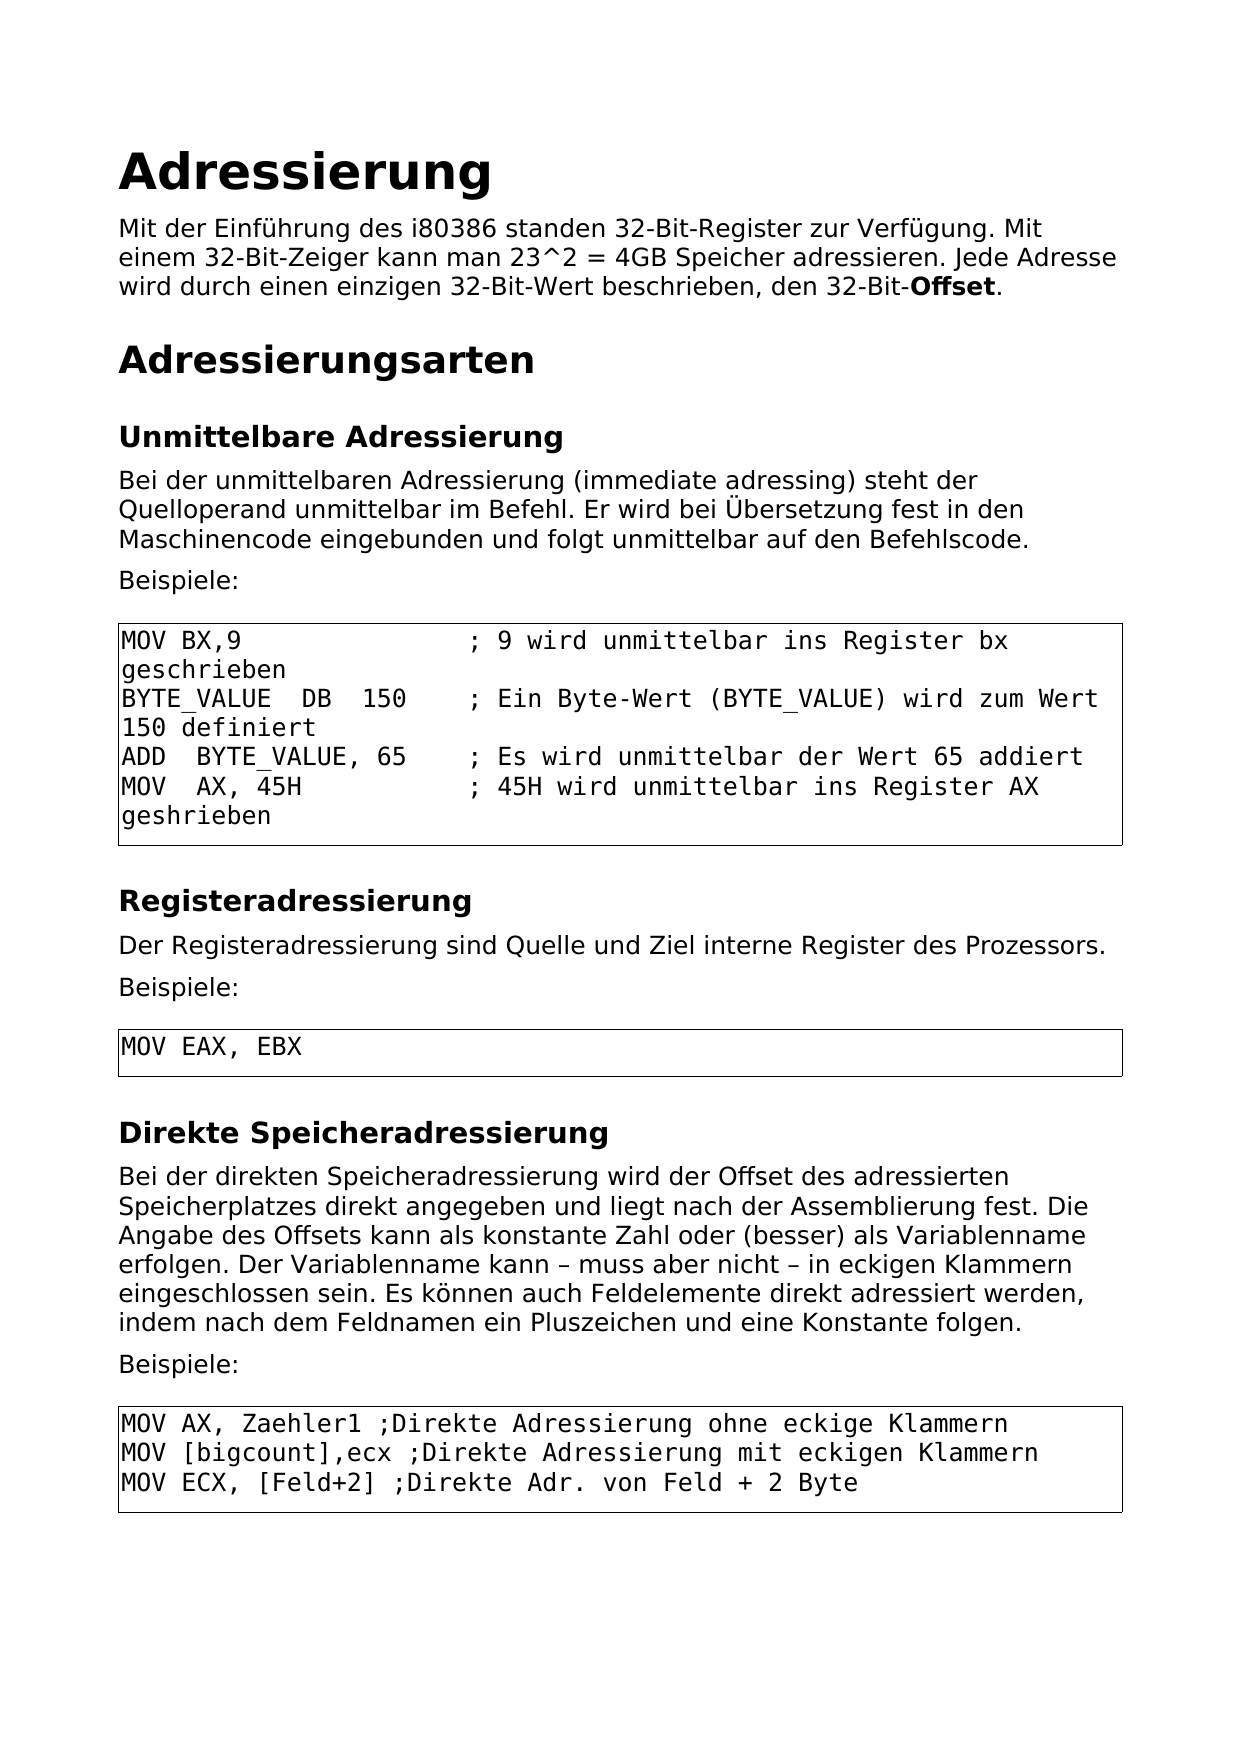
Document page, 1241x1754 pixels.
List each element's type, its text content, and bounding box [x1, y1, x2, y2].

subtitle Direkte Speicheradressierung [118, 1116, 1122, 1150]
subtitle Adressierungsarten [118, 339, 1122, 382]
table_header MOV EAX, EBX [119, 1030, 1122, 1076]
text Bei der unmittelbaren Adressierung (immediate adressing) steht der Quelloperand unmittelbar im Befehl. Er wird bei Übersetzung fest in den Maschinencode eingebunden und folgt unmittelbar auf den Befehlscode. [118, 466, 1122, 554]
text Bei der direkten Speicheradressierung wird der Offset des adressierten Speicherplatzes direkt angegeben und liegt nach der Assemblierung fest. Die Angabe des Offsets kann als konstante Zahl oder (besser) als Variablenname erfolgen. Der Variablenname kann – muss aber nicht – in eckigen Klammern eingeschlossen sein. Es können auch Feldelemente direkt adressiert werden, indem nach dem Feldnamen ein Pluszeichen und eine Konstante folgen. [118, 1162, 1122, 1337]
subtitle Registeradressierung [118, 885, 1122, 919]
subtitle Adressierung [118, 143, 1122, 201]
table_header MOV AX, Zaehler1 ;Direkte Adressierung ohne eckige Klammern MOV [bigcount],ecx ;Direkte Adressierung mit eckigen Klammern MOV ECX, [Feld+2] ;Direkte Adr. von Feld + 2 Byte [119, 1407, 1122, 1512]
table_header MOV BX,9 ; 9 wird unmittelbar ins Register bx geschrieben BYTE_VALUE DB 150 ; Ein Byte-Wert (BYTE_VALUE) wird zum Wert 150 definiert ADD BYTE_VALUE, 65 ; Es wird unmittelbar der Wert 65 addiert MOV AX, 45H ; 45H wird unmittelbar ins Register AX geshrieben [119, 624, 1122, 845]
subtitle Unmittelbare Adressierung [118, 420, 1122, 454]
text Beispiele: [118, 566, 1122, 596]
text Der Registeradressierung sind Quelle und Ziel interne Register des Prozessors. [118, 931, 1122, 960]
text Beispiele: [118, 1350, 1122, 1379]
text Beispiele: [118, 973, 1122, 1002]
text Mit der Einführung des i80386 standen 32-Bit-Register zur Verfügung. Mit einem 32-Bit-Zeiger kann man 23^2 = 4GB Speicher adressieren. Jede Adresse wird durch einen einzigen 32-Bit-Wert beschrieben, den 32-Bit-Offset. [118, 214, 1122, 301]
